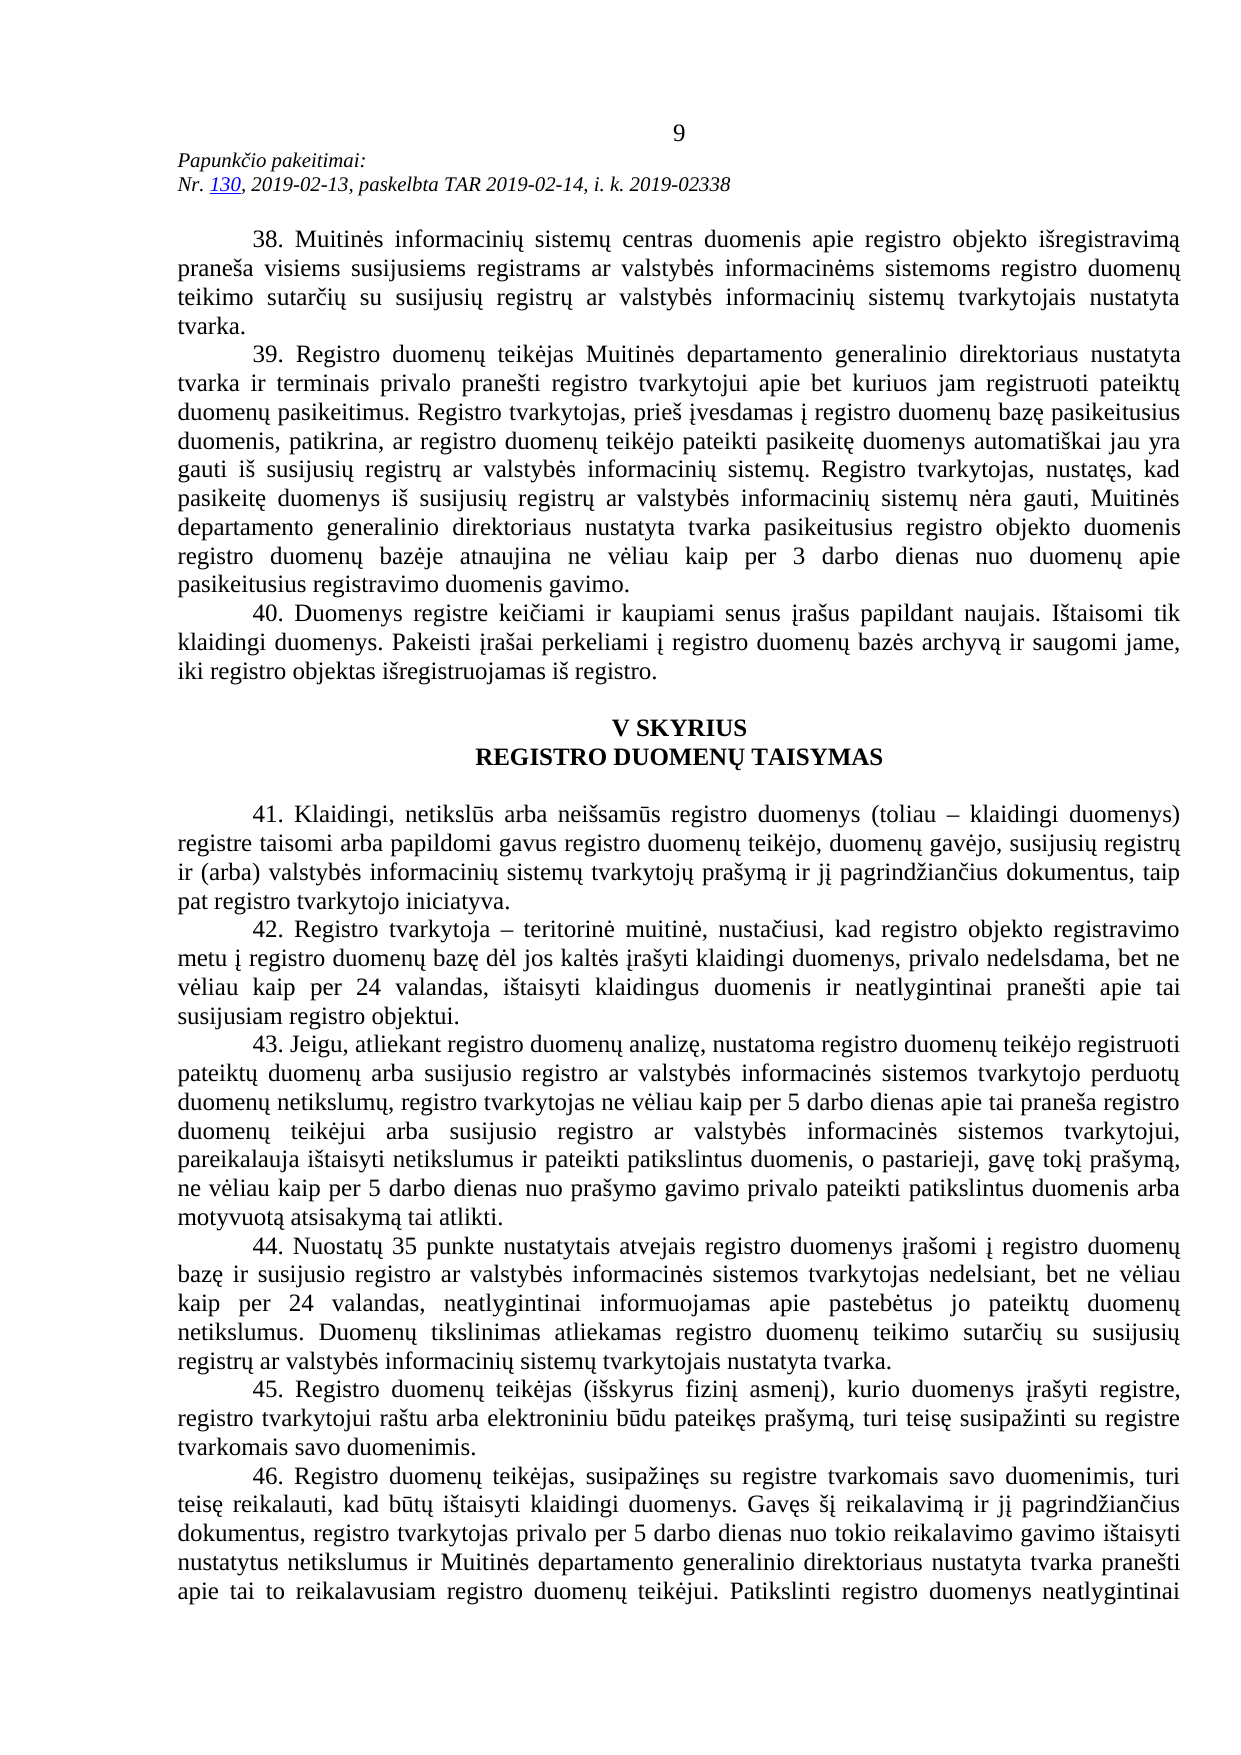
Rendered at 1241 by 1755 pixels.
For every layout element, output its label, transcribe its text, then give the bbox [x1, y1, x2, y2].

text Nr. 130, 2019-02-13, paskelbta TAR 2019-02-14, i. k. 2019-02338 [177, 172, 1181, 196]
text 45. Registro duomenų teikėjas (išskyrus fizinį asmenį), kurio duomenys įrašyti registre, registro tvarkytojui raštu arba elektroniniu būdu pateikęs prašymą, turi teisę susipažinti su registre tvarkomais savo duomenimis. [177, 1374, 1181, 1461]
text 41. Klaidingi, netikslūs arba neišsamūs registro duomenys (toliau – klaidingi duomenys) registre taisomi arba papildomi gavus registro duomenų teikėjo, duomenų gavėjo, susijusių registrų ir (arba) valstybės informacinių sistemų tvarkytojų prašymą ir jį pagrindžiančius dokumentus, taip pat registro tvarkytojo iniciatyva. [177, 799, 1181, 914]
text REGISTRO DUOMENŲ TAISYMAS [177, 742, 1181, 771]
text 42. Registro tvarkytoja – teritorinė muitinė, nustačiusi, kad registro objekto registravimo metu į registro duomenų bazę dėl jos kaltės įrašyti klaidingi duomenys, privalo nedelsdama, bet ne vėliau kaip per 24 valandas, ištaisyti klaidingus duomenis ir neatlygintinai pranešti apie tai susijusiam registro objektui. [177, 914, 1181, 1029]
text Papunkčio pakeitimai: [177, 148, 1181, 172]
text 39. Registro duomenų teikėjas Muitinės departamento generalinio direktoriaus nustatyta tvarka ir terminais privalo pranešti registro tvarkytojui apie bet kuriuos jam registruoti pateiktų duomenų pasikeitimus. Registro tvarkytojas, prieš įvesdamas į registro duomenų bazę pasikeitusius duomenis, patikrina, ar registro duomenų teikėjo pateikti pasikeitę duomenys automatiškai jau yra gauti iš susijusių registrų ar valstybės informacinių sistemų. Registro tvarkytojas, nustatęs, kad pasikeitę duomenys iš susijusių registrų ar valstybės informacinių sistemų nėra gauti, Muitinės departamento generalinio direktoriaus nustatyta tvarka pasikeitusius registro objekto duomenis registro duomenų bazėje atnaujina ne vėliau kaip per 3 darbo dienas nuo duomenų apie pasikeitusius registravimo duomenis gavimo. [177, 339, 1181, 598]
text 38. Muitinės informacinių sistemų centras duomenis apie registro objekto išregistravimą praneša visiems susijusiems registrams ar valstybės informacinėms sistemoms registro duomenų teikimo sutarčių su susijusių registrų ar valstybės informacinių sistemų tvarkytojais nustatyta tvarka. [177, 224, 1181, 339]
text 40. Duomenys registre keičiami ir kaupiami senus įrašus papildant naujais. Ištaisomi tik klaidingi duomenys. Pakeisti įrašai perkeliami į registro duomenų bazės archyvą ir saugomi jame, iki registro objektas išregistruojamas iš registro. [177, 598, 1181, 684]
text V SKYRIUS [177, 713, 1181, 742]
text 43. Jeigu, atliekant registro duomenų analizę, nustatoma registro duomenų teikėjo registruoti pateiktų duomenų arba susijusio registro ar valstybės informacinės sistemos tvarkytojo perduotų duomenų netikslumų, registro tvarkytojas ne vėliau kaip per 5 darbo dienas apie tai praneša registro duomenų teikėjui arba susijusio registro ar valstybės informacinės sistemos tvarkytojui, pareikalauja ištaisyti netikslumus ir pateikti patikslintus duomenis, o pastarieji, gavę tokį prašymą, ne vėliau kaip per 5 darbo dienas nuo prašymo gavimo privalo pateikti patikslintus duomenis arba motyvuotą atsisakymą tai atlikti. [177, 1029, 1181, 1231]
text 46. Registro duomenų teikėjas, susipažinęs su registre tvarkomais savo duomenimis, turi teisę reikalauti, kad būtų ištaisyti klaidingi duomenys. Gavęs šį reikalavimą ir jį pagrindžiančius dokumentus, registro tvarkytojas privalo per 5 darbo dienas nuo tokio reikalavimo gavimo ištaisyti nustatytus netikslumus ir Muitinės departamento generalinio direktoriaus nustatyta tvarka pranešti apie tai to reikalavusiam registro duomenų teikėjui. Patikslinti registro duomenys neatlygintinai [177, 1461, 1181, 1604]
text 44. Nuostatų 35 punkte nustatytais atvejais registro duomenys įrašomi į registro duomenų bazę ir susijusio registro ar valstybės informacinės sistemos tvarkytojas nedelsiant, bet ne vėliau kaip per 24 valandas, neatlygintinai informuojamas apie pastebėtus jo pateiktų duomenų netikslumus. Duomenų tikslinimas atliekamas registro duomenų teikimo sutarčių su susijusių registrų ar valstybės informacinių sistemų tvarkytojais nustatyta tvarka. [177, 1231, 1181, 1374]
